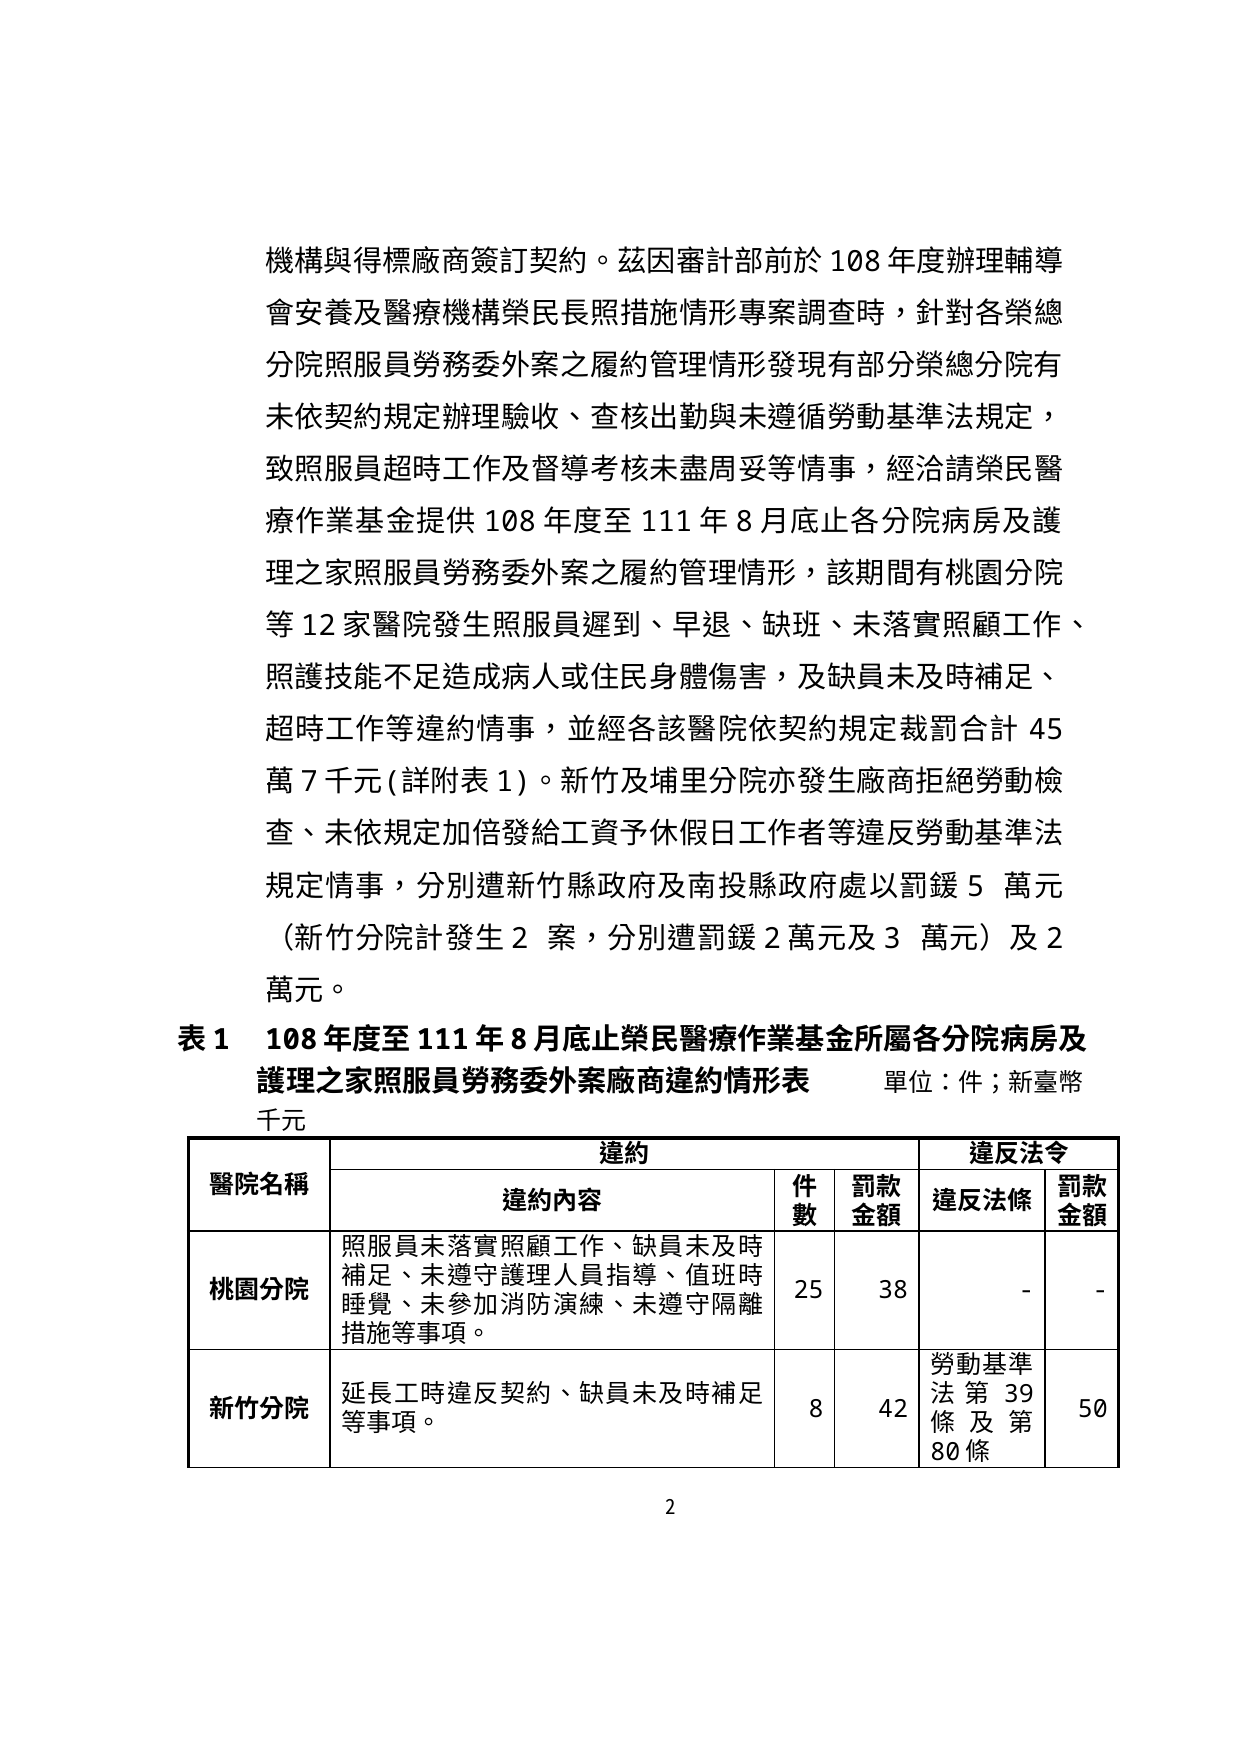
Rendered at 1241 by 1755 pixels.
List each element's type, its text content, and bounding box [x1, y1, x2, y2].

table_cell 新竹分院 [190, 1350, 329, 1467]
table_cell 罰款金額 [1046, 1170, 1117, 1230]
table_header 違約 [331, 1140, 918, 1169]
table_cell 延長工時違反契約、缺員未及時補足等事項。 [331, 1350, 774, 1467]
table_header 違反法令 [920, 1140, 1117, 1169]
table_cell 桃園分院 [190, 1232, 329, 1348]
table_cell 50 [1046, 1350, 1117, 1467]
table_cell 8 [775, 1350, 834, 1467]
text 表1 108年度至111年8月底止榮民醫療作業基金所屬各分院病房及護理之家照服員勞務委外案廠商違約情形表 單位：件；新臺幣千元 [177, 1016, 1107, 1136]
table_cell 25 [775, 1232, 834, 1348]
table_cell 件數 [775, 1170, 834, 1230]
text 輔導會自94年12月起採分區方式辦理各榮民總醫院分院及榮譽國民之家(以下簡稱榮家)照服員勞務委外採購，依上開作業規範規定，以榮民總醫院所屬分院及榮家為招標機關，為其及責任區內之分院及榮家辦理招標作業，決標後則分由各機構與得標廠商簽訂契約。茲因審計部前於108年度辦理輔導會安養及醫療機構榮民長照措施情形專案調查時，針對各榮總分院照服員勞務委外案之履約管理情形發現有部分榮總分院有未依契約規定辦理驗收、查核出勤與未遵循勞動基準法規定，致照服員超時工作及督導考核未盡周妥等情事，經洽請榮民醫療作業基金提供108年度至111年8月底止各分院病房及護理之家照服員勞務委外案之履約管理情形，該期間有桃園分院等12家醫院發生照服員遲到、早退、缺班、未落實照顧工作、照護技能不足造成病人或住民身體傷害，及缺員未及時補足、超時工作等違約情事，並經各該醫院依契約規定裁罰合計45萬7千元(詳附表1)。新竹及埔里分院亦發生廠商拒絕勞動檢查、未依規定加倍發給工資予休假日工作者等違反勞動基準法規定情事，分別遭新竹縣政府及南投縣政府處以罰鍰5 萬元（新竹分院計發生2 案，分別遭罰鍰2萬元及3 萬元）及2 萬元。 [265, 229, 1063, 1011]
table_cell 勞動基準法第39條及第80條 [920, 1350, 1044, 1467]
table_cell 違約內容 [331, 1170, 774, 1230]
table_cell - [920, 1232, 1044, 1348]
table_cell 照服員未落實照顧工作、缺員未及時補足、未遵守護理人員指導、值班時睡覺、未參加消防演練、未遵守隔離措施等事項。 [331, 1232, 774, 1348]
table_cell 38 [835, 1232, 918, 1348]
table_cell - [1046, 1232, 1117, 1348]
table_header 醫院名稱 [190, 1140, 329, 1230]
table_cell 罰款金額 [835, 1170, 918, 1230]
table_cell 違反法條 [920, 1170, 1044, 1230]
table_cell 42 [835, 1350, 918, 1467]
